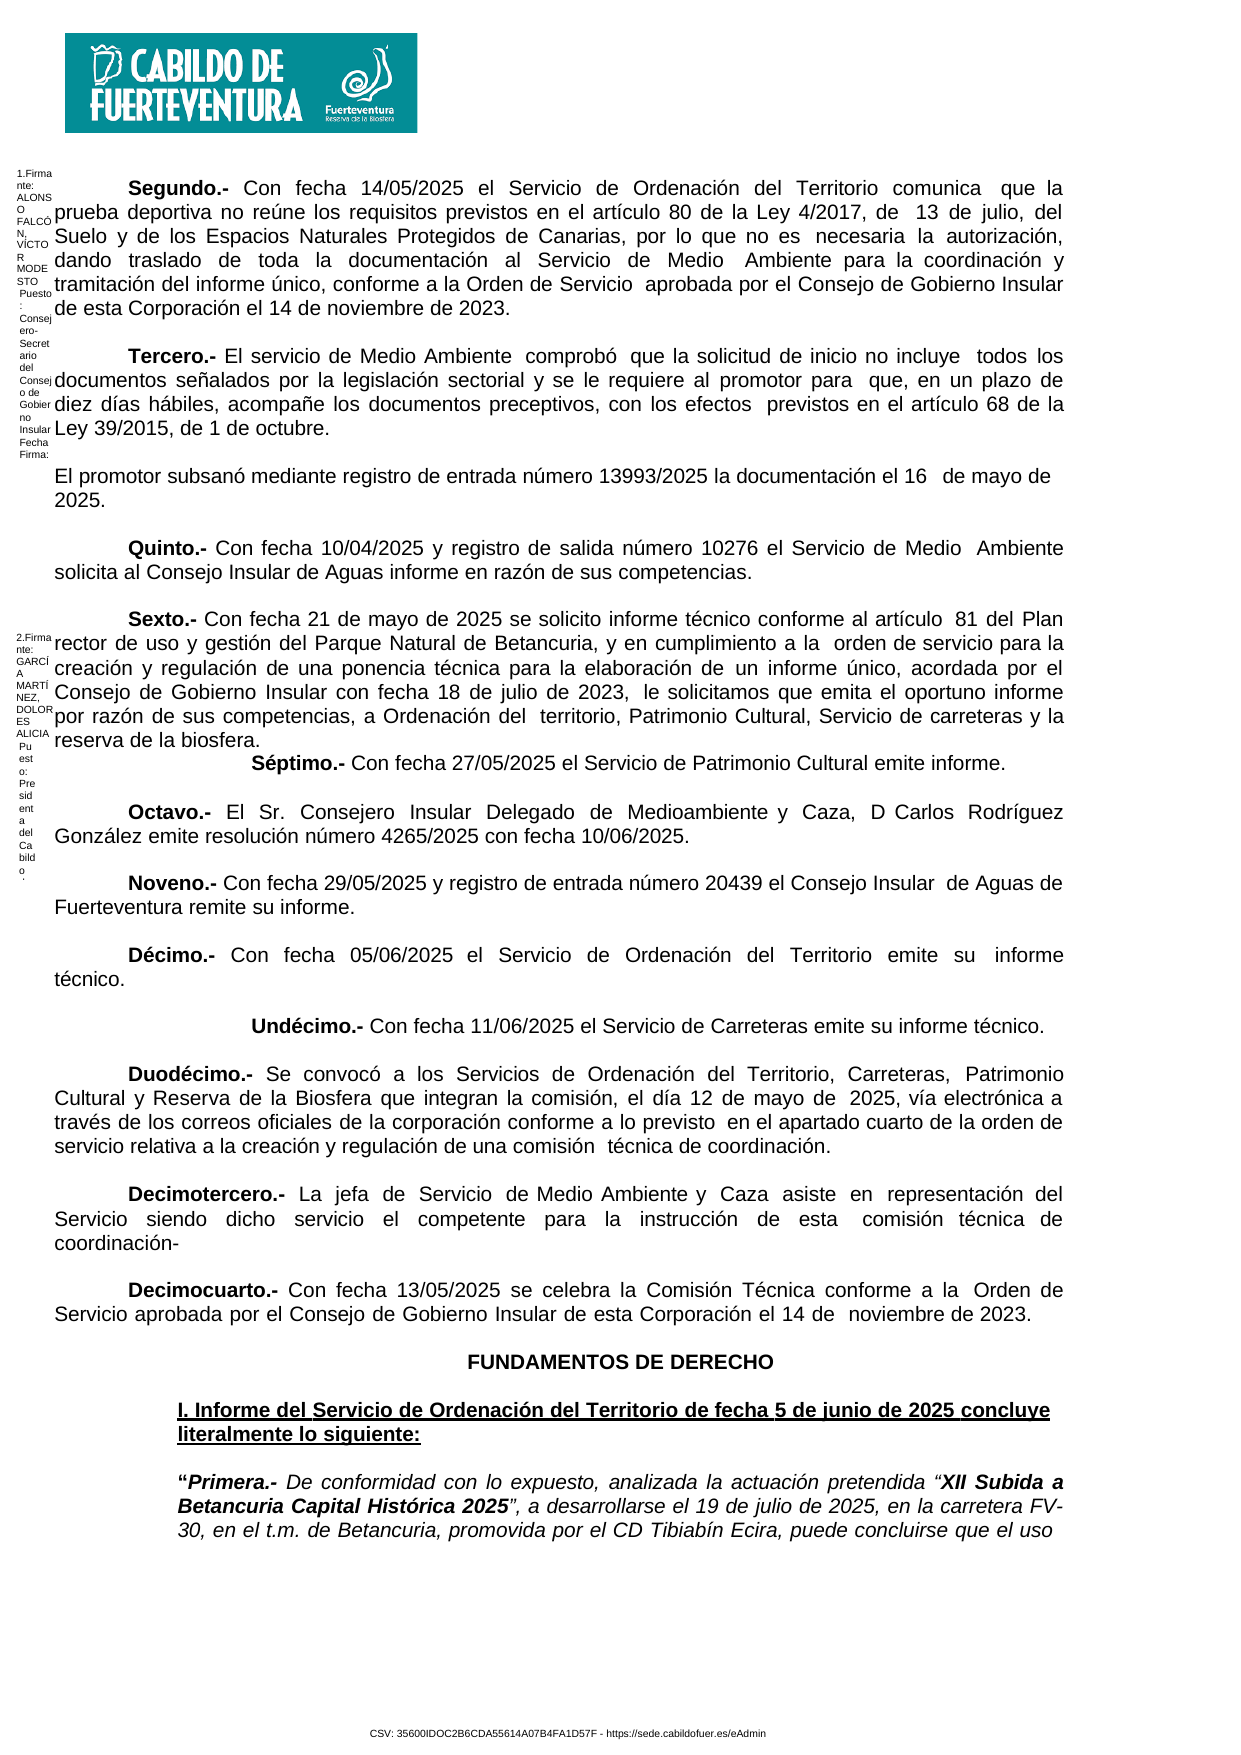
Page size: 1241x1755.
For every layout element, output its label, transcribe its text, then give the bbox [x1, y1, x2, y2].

text Séptimo.- Con fecha 27/05/2025 el Servicio de Patrimonio Cultural emite informe. [251, 752, 1241, 776]
text Puesto: Presidenta del Cabildo de Fuerteventura Fecha Firma: 17/06/2025 14:07:07 [19, 740, 36, 879]
text Decimocuarto.- Con fecha 13/05/2025 se celebra la Comisión Técnica conforme a la Orden de Servicio aprobada por el Consejo de Gobierno Insular de esta Corporación el 14 de noviembre de 2023. [54, 1278, 1064, 1326]
text El promotor subsanó mediante registro de entrada número 13993/2025 la documentación el 16 de mayo de 2025. [54, 464, 1070, 512]
text Octavo.- El Sr. Consejero Insular Delegado de Medioambiente y Caza, D Carlos Rodríguez González emite resolución número 4265/2025 con fecha 10/06/2025. [54, 799, 1064, 848]
text 2.Firmante: GARCÍA MARTÍNEZ, DOLORES ALICIA [16, 632, 53, 740]
text Undécimo.- Con fecha 11/06/2025 el Servicio de Carreteras emite su informe técnico. [251, 1014, 1241, 1038]
text Tercero.- El servicio de Medio Ambiente comprobó que la solicitud de inicio no incluye todos los documentos señalados por la legislación sectorial y se le requiere al promotor para que, en un plazo de diez días hábiles, acompañe los documentos preceptivos, con los efectos previstos en el artículo 68 de la Ley 39/2015, de 1 de octubre. [54, 344, 1064, 440]
text 1.Firmante: ALONSO FALCÓN, VÍCTOR MODESTO [17, 167, 54, 287]
text “Primera.- De conformidad con lo expuesto, analizada la actuación pretendida “XII Subida a Betancuria Capital Histórica 2025”, a desarrollarse el 19 de julio de 2025, en la carretera FV- 30, en el t.m. de Betancuria, promovida por el CD Tibiabín Ecira, puede concluirse que el uso [177, 1469, 1064, 1542]
text I. Informe del Servicio de Ordenación del Territorio de fecha 5 de junio de 2025 concluye literalmente lo siguiente: [177, 1397, 1061, 1446]
text Decimotercero.- La jefa de Servicio de Medio Ambiente y Caza asiste en representación del Servicio siendo dicho servicio el competente para la instrucción de esta comisión técnica de coordinación- [54, 1182, 1064, 1254]
text Décimo.- Con fecha 05/06/2025 el Servicio de Ordenación del Territorio emite su informe técnico. [54, 942, 1064, 991]
text Quinto.- Con fecha 10/04/2025 y registro de salida número 10276 el Servicio de Medio Ambiente solicita al Consejo Insular de Aguas informe en razón de sus competencias. [54, 536, 1064, 584]
text Duodécimo.- Se convocó a los Servicios de Ordenación del Territorio, Carreteras, Patrimonio Cultural y Reserva de la Biosfera que integran la comisión, el día 12 de mayo de 2025, vía electrónica a través de los correos oficiales de la corporación conforme a lo previsto en el apartado cuarto de la orden de servicio relativa a la creación y regulación de una comisión técnica de coordinación. [54, 1062, 1064, 1158]
text Puesto: Consejero-Secretario del Consejo de Gobierno Insular Fecha Firma: 17/06/2025 12:36:44 [19, 288, 52, 463]
text Noveno.- Con fecha 29/05/2025 y registro de entrada número 20439 el Consejo Insular de Aguas de Fuerteventura remite su informe. [54, 871, 1063, 919]
subtitle FUNDAMENTOS DE DERECHO [466, 1350, 774, 1374]
text Sexto.- Con fecha 21 de mayo de 2025 se solicito informe técnico conforme al artículo 81 del Plan rector de uso y gestión del Parque Natural de Betancuria, y en cumplimiento a la orden de servicio para la creación y regulación de una ponencia técnica para la elaboración de un informe único, acordada por el Consejo de Gobierno Insular con fecha 18 de julio de 2023, le solicitamos que emita el oportuno informe por razón de sus competencias, a Ordenación del territorio, Patrimonio Cultural, Servicio de carreteras y la reserva de la biosfera. [54, 607, 1064, 752]
text Segundo.- Con fecha 14/05/2025 el Servicio de Ordenación del Territorio comunica que la prueba deportiva no reúne los requisitos previstos en el artículo 80 de la Ley 4/2017, de 13 de julio, del Suelo y de los Espacios Naturales Protegidos de Canarias, por lo que no es necesaria la autorización, dando traslado de toda la documentación al Servicio de Medio Ambiente para la coordinación y tramitación del informe único, conforme a la Orden de Servicio aprobada por el Consejo de Gobierno Insular de esta Corporación el 14 de noviembre de 2023. [14, 167, 1064, 463]
